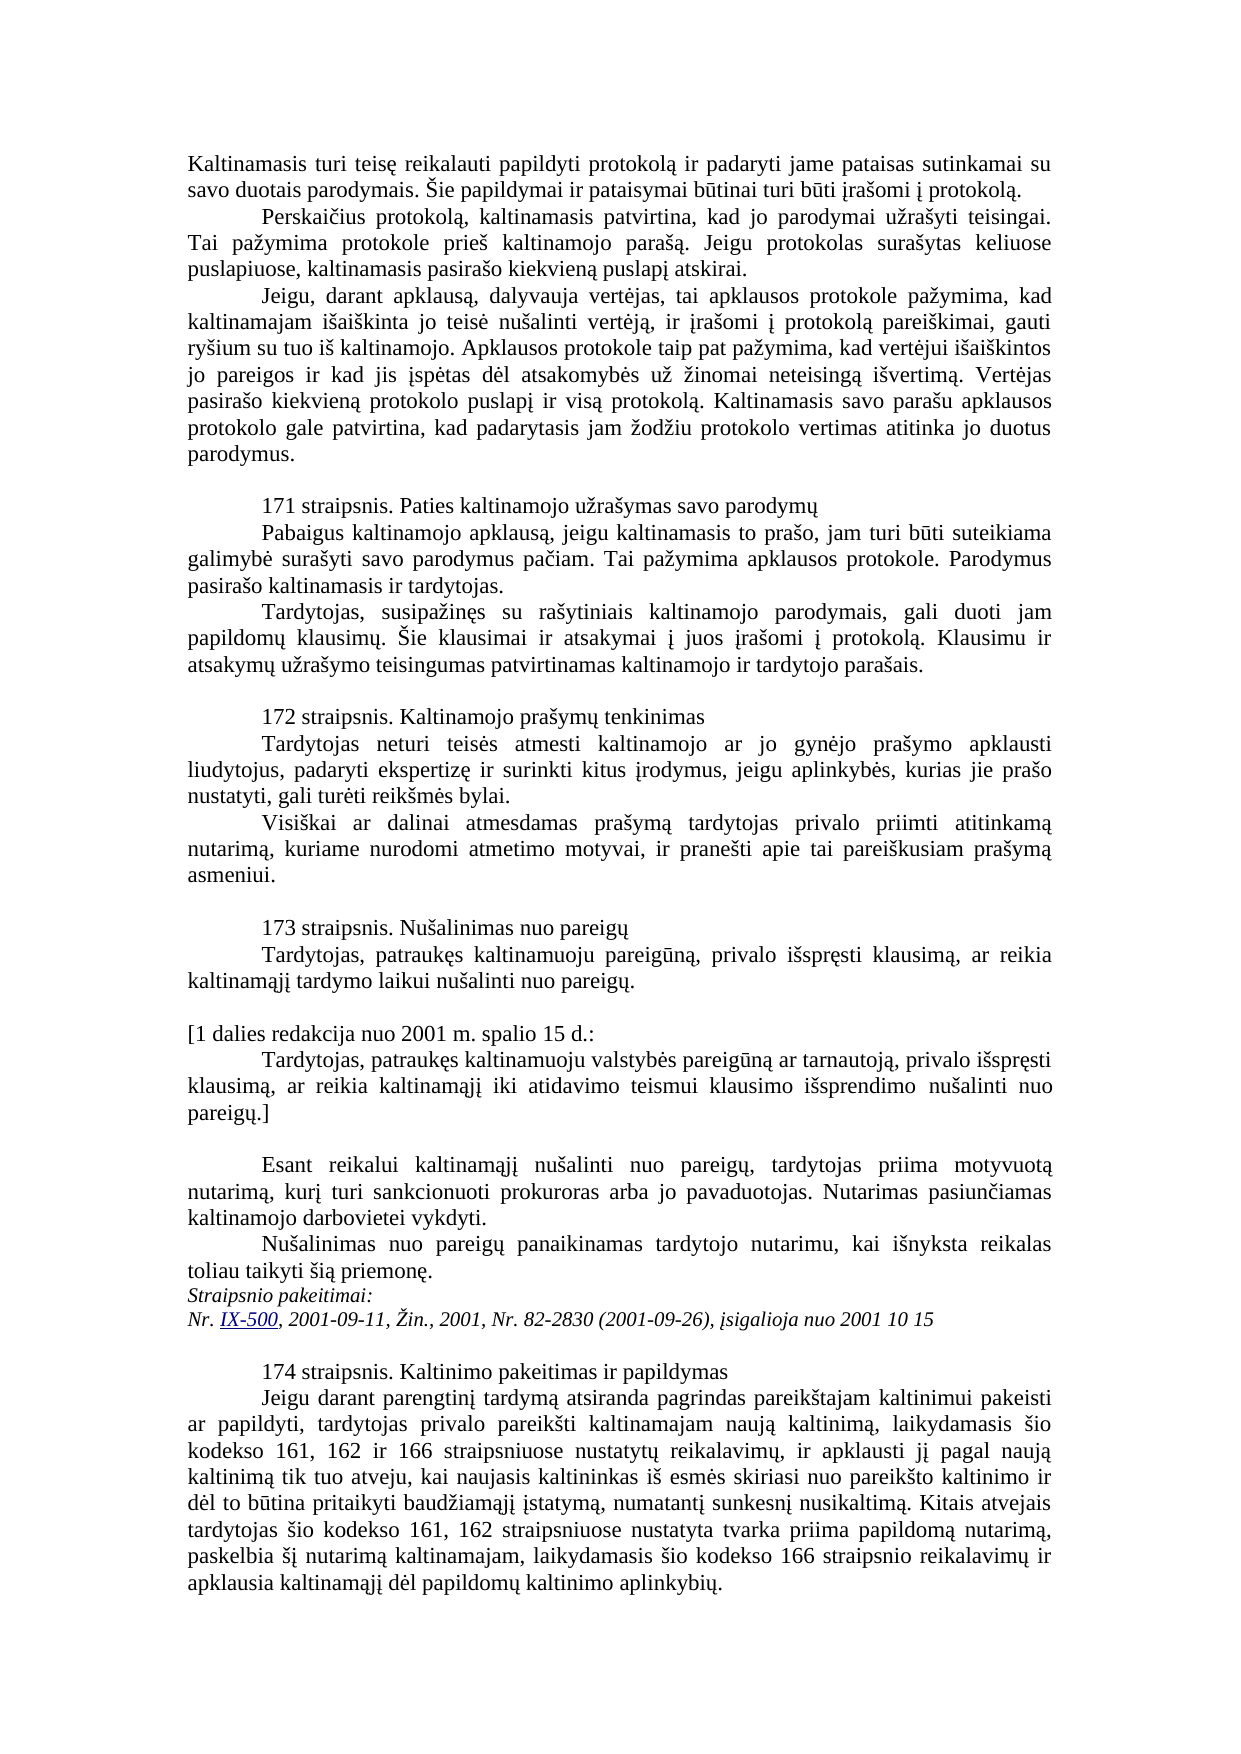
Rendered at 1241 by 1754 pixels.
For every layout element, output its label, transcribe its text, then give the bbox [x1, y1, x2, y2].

text Pabaigus kaltinamojo apklausą, jeigu kaltinamasis to prašo, jam turi būti suteikiama galimybė surašyti savo parodymus pačiam. Tai pažymima apklausos protokole. Parodymus pasirašo kaltinamasis ir tardytojas. [187, 519, 1053, 598]
text Tardytojas, susipažinęs su rašytiniais kaltinamojo parodymais, gali duoti jam papildomų klausimų. Šie klausimai ir atsakymai į juos įrašomi į protokolą. Klausimu ir atsakymų užrašymo teisingumas patvirtinamas kaltinamojo ir tardytojo parašais. [187, 598, 1053, 677]
text Jeigu darant parengtinį tardymą atsiranda pagrindas pareikštajam kaltinimui pakeisti ar papildyti, tardytojas privalo pareikšti kaltinamajam naują kaltinimą, laikydamasis šio kodekso 161, 162 ir 166 straipsniuose nustatytų reikalavimų, ir apklausti jį pagal naują kaltinimą tik tuo atveju, kai naujasis kaltininkas iš esmės skiriasi nuo pareikšto kaltinimo ir dėl to būtina pritaikyti baudžiamąjį įstatymą, numatantį sunkesnį nusikaltimą. Kitais atvejais tardytojas šio kodekso 161, 162 straipsniuose nustatyta tvarka priima papildomą nutarimą, paskelbia šį nutarimą kaltinamajam, laikydamasis šio kodekso 166 straipsnio reikalavimų ir apklausia kaltinamąjį dėl papildomų kaltinimo aplinkybių. [187, 1384, 1053, 1595]
text Jeigu, darant apklausą, dalyvauja vertėjas, tai apklausos protokole pažymima, kad kaltinamajam išaiškinta jo teisė nušalinti vertėją, ir įrašomi į protokolą pareiškimai, gauti ryšium su tuo iš kaltinamojo. Apklausos protokole taip pat pažymima, kad vertėjui išaiškintos jo pareigos ir kad jis įspėtas dėl atsakomybės už žinomai neteisingą išvertimą. Vertėjas pasirašo kiekvieną protokolo puslapį ir visą protokolą. Kaltinamasis savo parašu apklausos protokolo gale patvirtina, kad padarytasis jam žodžiu protokolo vertimas atitinka jo duotus parodymus. [187, 282, 1053, 466]
text 174 straipsnis. Kaltinimo pakeitimas ir papildymas [187, 1358, 1053, 1384]
text Kaltinamasis turi teisę reikalauti papildyti protokolą ir padaryti jame pataisas sutinkamai su savo duotais parodymais. Šie papildymai ir pataisymai būtinai turi būti įrašomi į protokolą. [187, 150, 1053, 203]
text 173 straipsnis. Nušalinimas nuo pareigų [187, 914, 1053, 941]
text Nr. IX-500, 2001-09-11, Žin., 2001, Nr. 82-2830 (2001-09-26), įsigalioja nuo 2001 10 15 [187, 1307, 1053, 1331]
text Tardytojas, patraukęs kaltinamuoju valstybės pareigūną ar tarnautoją, privalo išspręsti klausimą, ar reikia kaltinamąjį iki atidavimo teismui klausimo išsprendimo nušalinti nuo pareigų.] [187, 1046, 1053, 1125]
text Tardytojas neturi teisės atmesti kaltinamojo ar jo gynėjo prašymo apklausti liudytojus, padaryti ekspertizę ir surinkti kitus įrodymus, jeigu aplinkybės, kurias jie prašo nustatyti, gali turėti reikšmės bylai. [187, 730, 1053, 809]
text Tardytojas, patraukęs kaltinamuoju pareigūną, privalo išspręsti klausimą, ar reikia kaltinamąjį tardymo laikui nušalinti nuo pareigų. [187, 941, 1053, 993]
text 172 straipsnis. Kaltinamojo prašymų tenkinimas [187, 703, 1053, 730]
text Esant reikalui kaltinamąjį nušalinti nuo pareigų, tardytojas priima motyvuotą nutarimą, kurį turi sankcionuoti prokuroras arba jo pavaduotojas. Nutarimas pasiunčiamas kaltinamojo darbovietei vykdyti. [187, 1151, 1053, 1231]
text 171 straipsnis. Paties kaltinamojo užrašymas savo parodymų [187, 493, 1053, 519]
text Nušalinimas nuo pareigų panaikinamas tardytojo nutarimu, kai išnyksta reikalas toliau taikyti šią priemonę. [187, 1231, 1053, 1283]
text Perskaičius protokolą, kaltinamasis patvirtina, kad jo parodymai užrašyti teisingai. Tai pažymima protokole prieš kaltinamojo parašą. Jeigu protokolas surašytas keliuose puslapiuose, kaltinamasis pasirašo kiekvieną puslapį atskirai. [187, 203, 1053, 282]
text Visiškai ar dalinai atmesdamas prašymą tardytojas privalo priimti atitinkamą nutarimą, kuriame nurodomi atmetimo motyvai, ir pranešti apie tai pareiškusiam prašymą asmeniui. [187, 809, 1053, 888]
text [1 dalies redakcija nuo 2001 m. spalio 15 d.: [187, 1020, 1053, 1046]
text Straipsnio pakeitimai: [187, 1283, 1053, 1307]
